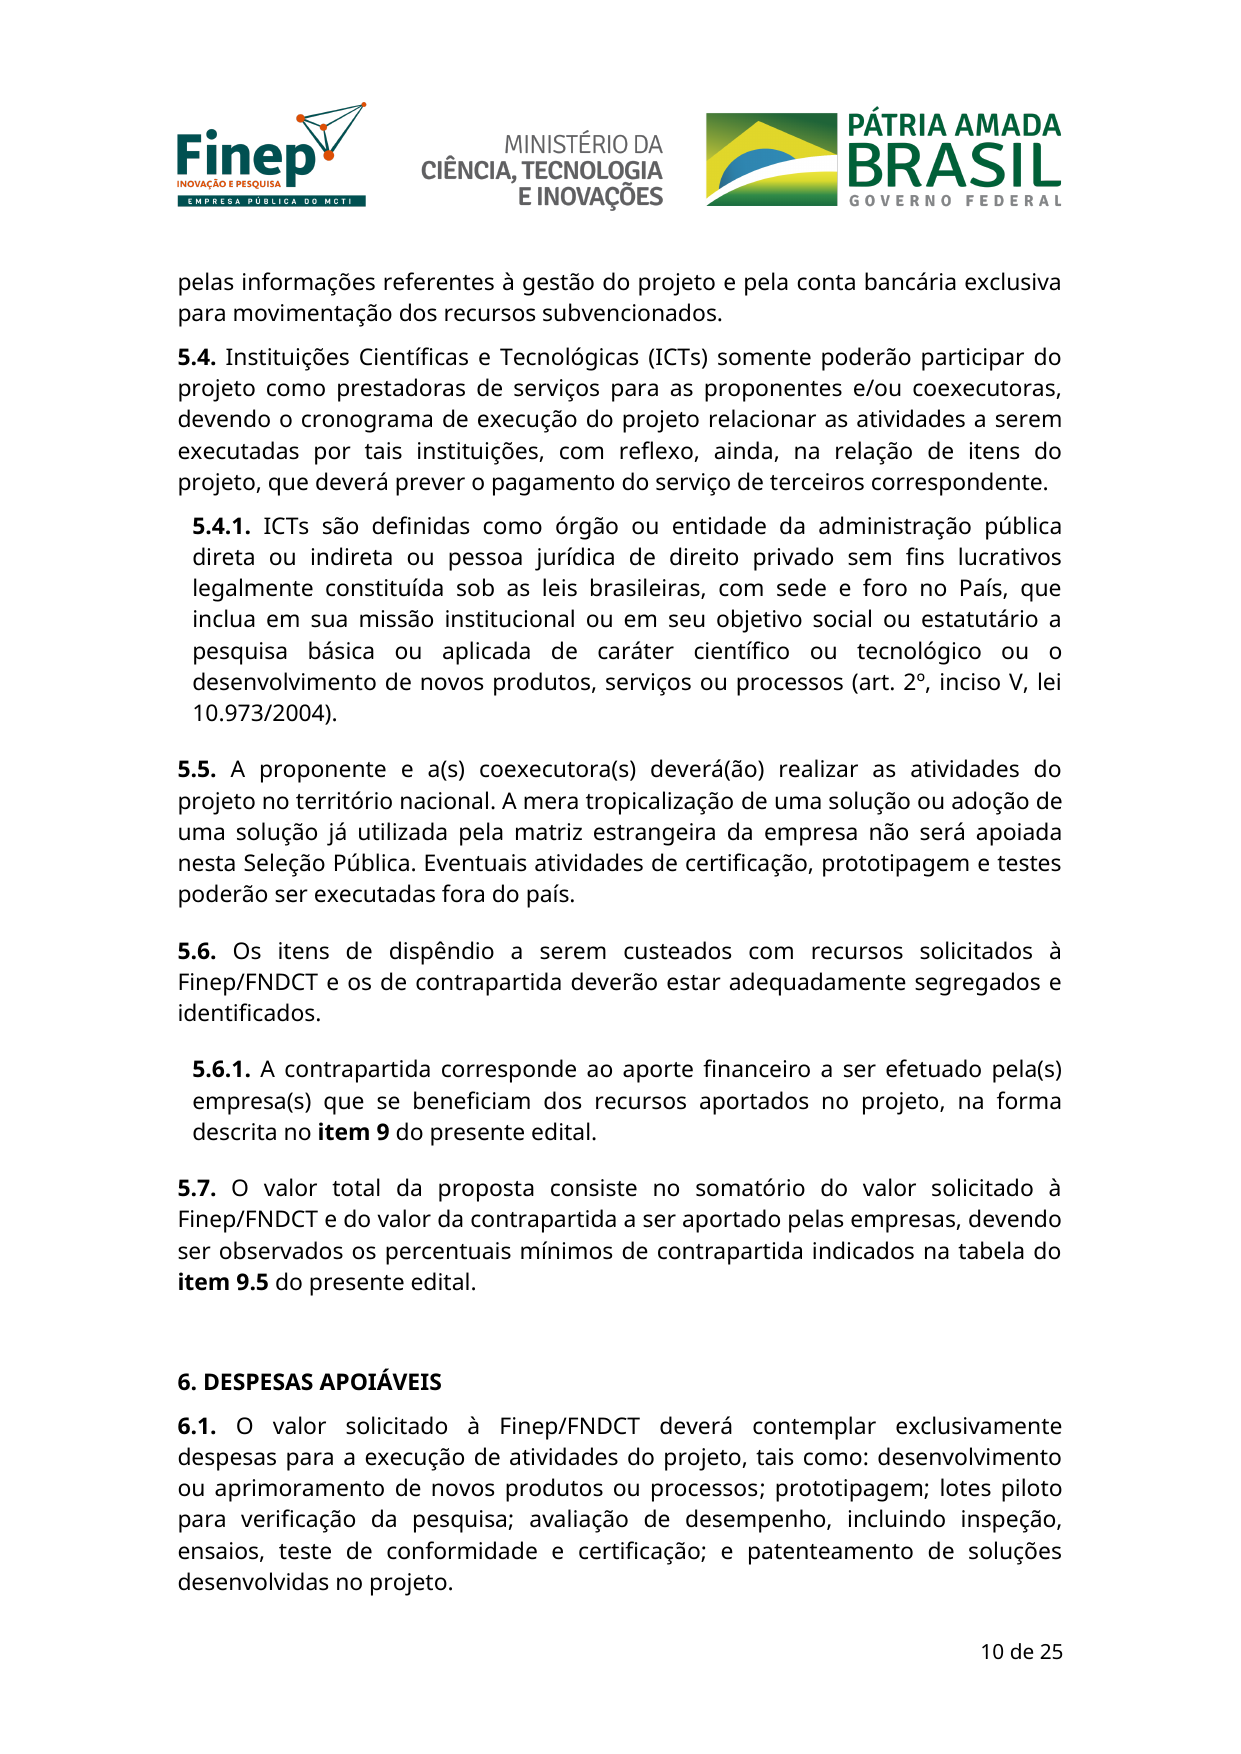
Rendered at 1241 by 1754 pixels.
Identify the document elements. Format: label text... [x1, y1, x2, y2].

text 5.7. O valor total da proposta consiste no somatório do valor solicitado à Finep/FNDCT e do valor da contrapartida a ser aportado pelas empresas, devendo ser observados os percentuais mínimos de contrapartida indicados na tabela do item 9.5 do presente edital. [177, 1172, 1063, 1297]
text 5.6. Os itens de dispêndio a serem custeados com recursos solicitados à Finep/FNDCT e os de contrapartida deverão estar adequadamente segregados e identificados. [177, 934, 1063, 1028]
text 6. DESPESAS APOIÁVEIS [177, 1366, 1063, 1397]
text 5.5. A proponente e a(s) coexecutora(s) deverá(ão) realizar as atividades do projeto no território nacional. A mera tropicalização de uma solução ou adoção de uma solução já utilizada pela matriz estrangeira da empresa não será apoiada nesta Seleção Pública. Eventuais atividades de certificação, prototipagem e testes poderão ser executadas fora do país. [177, 753, 1063, 909]
text 5.4. Instituições Científicas e Tecnológicas (ICTs) somente poderão participar do projeto como prestadoras de serviços para as proponentes e/ou coexecutoras, devendo o cronograma de execução do projeto relacionar as atividades a serem executadas por tais instituições, com reflexo, ainda, na relação de itens do projeto, que deverá prever o pagamento do serviço de terceiros correspondente. [177, 341, 1063, 497]
text 5.6.1. A contrapartida corresponde ao aporte financeiro a ser efetuado pela(s) empresa(s) que se beneficiam dos recursos aportados no projeto, na forma descrita no item 9 do presente edital. [192, 1053, 1063, 1147]
text 6.1. O valor solicitado à Finep/FNDCT deverá contemplar exclusivamente despesas para a execução de atividades do projeto, tais como: desenvolvimento ou aprimoramento de novos produtos ou processos; prototipagem; lotes piloto para verificação da pesquisa; avaliação de desempenho, incluindo inspeção, ensaios, teste de conformidade e certificação; e patenteamento de soluções desenvolvidas no projeto. [177, 1409, 1063, 1597]
text 5.4.1. ICTs são definidas como órgão ou entidade da administração pública direta ou indireta ou pessoa jurídica de direito privado sem fins lucrativos legalmente constituída sob as leis brasileiras, com sede e foro no País, que inclua em sua missão institucional ou em seu objetivo social ou estatutário a pesquisa básica ou aplicada de caráter científico ou tecnológico ou o desenvolvimento de novos produtos, serviços ou processos (art. 2º, inciso V, lei 10.973/2004). [192, 509, 1063, 728]
text pelas informações referentes à gestão do projeto e pela conta bancária exclusiva para movimentação dos recursos subvencionados. [177, 266, 1063, 328]
